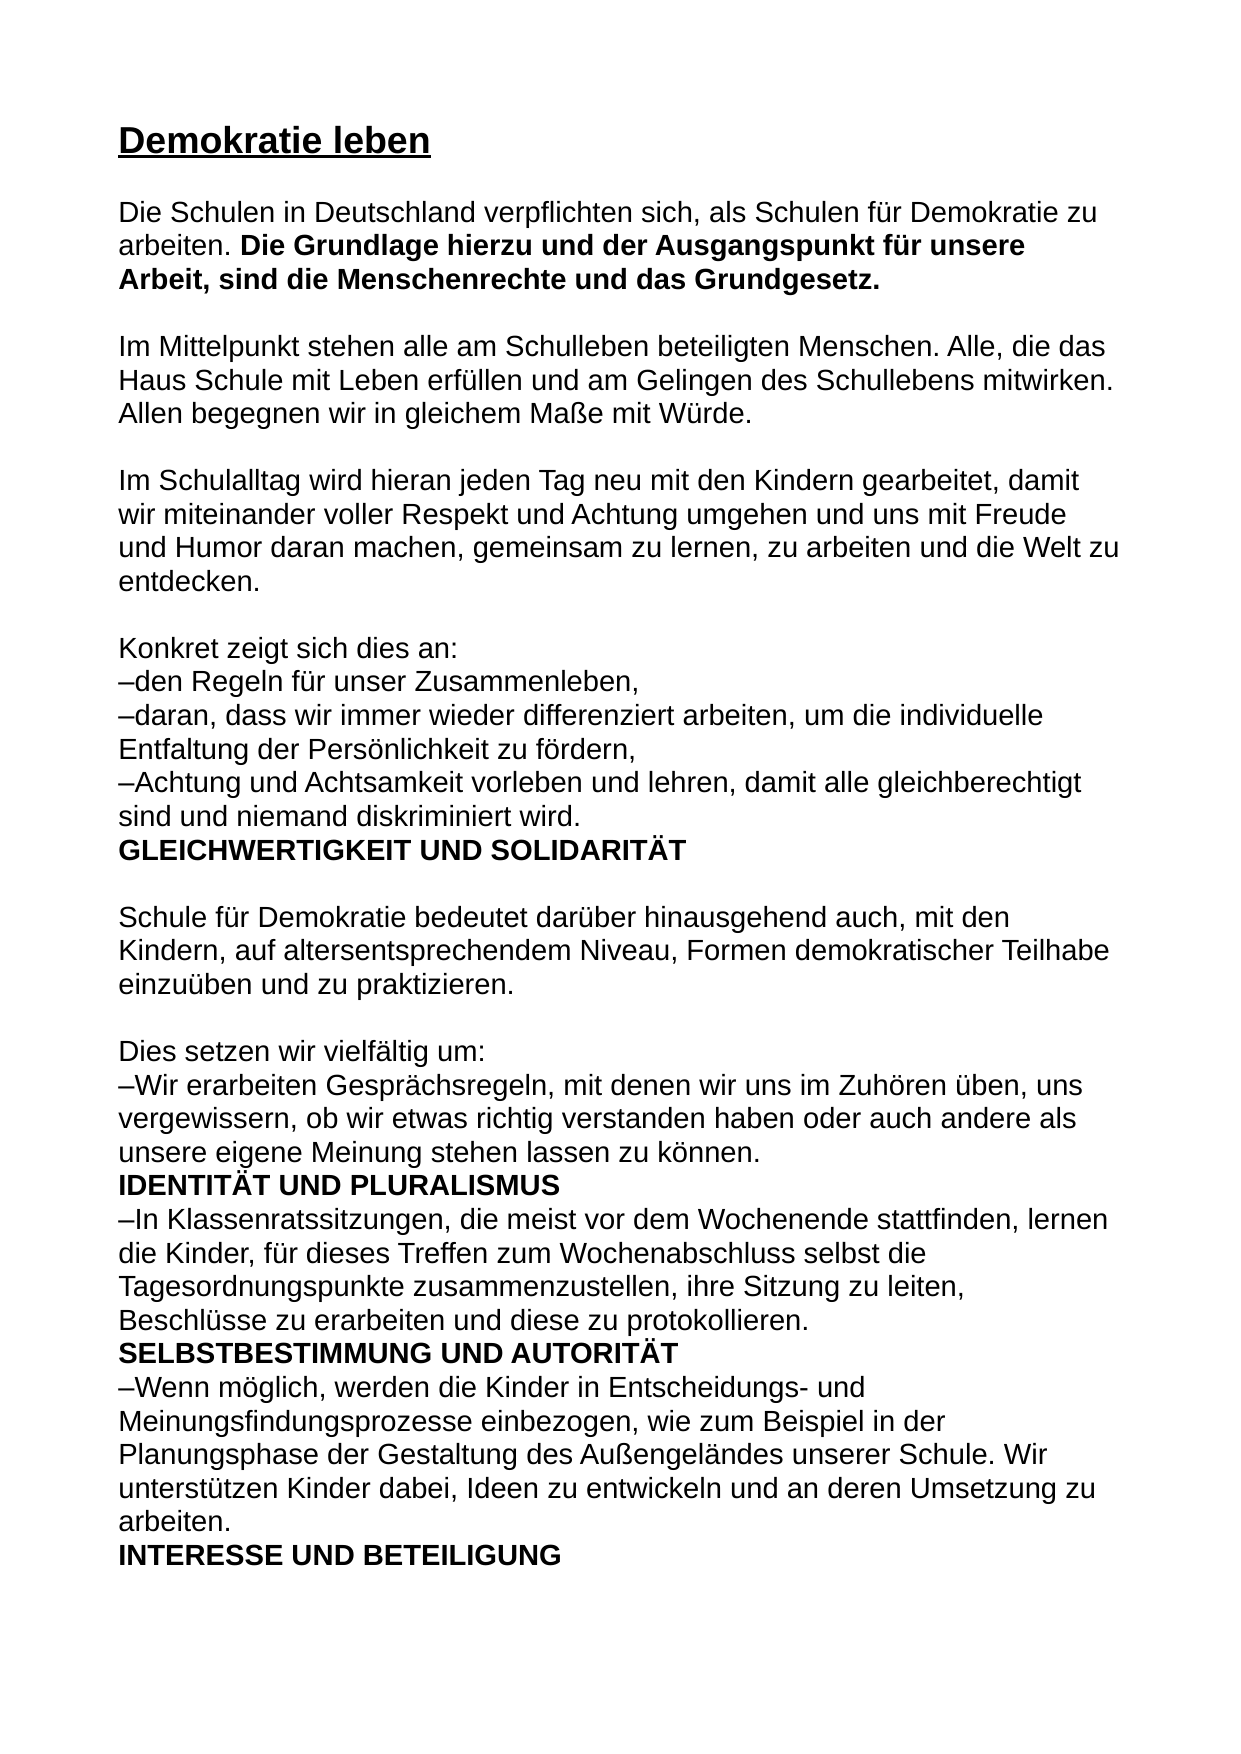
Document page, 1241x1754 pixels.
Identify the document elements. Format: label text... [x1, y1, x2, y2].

list In Klassenratssitzungen, die meist vor dem Wochenende stattfinden, lernen die Kinder, für dieses Treffen zum Wochenabschluss selbst die Tagesordnungspunkte zusammenzustellen, ihre Sitzung zu leiten, Beschlüsse zu erarbeiten und diese zu protokollieren. [118, 1202, 1122, 1336]
list Wenn möglich, werden die Kinder in Entscheidungs- und Meinungsfindungsprozesse einbezogen, wie zum Beispiel in der Planungsphase der Gestaltung des Außengeländes unserer Schule. Wir unterstützen Kinder dabei, Ideen zu entwickeln und an deren Umsetzung zu arbeiten. [118, 1370, 1122, 1538]
text Demokratie leben [118, 118, 1122, 161]
text GLEICHWERTIGKEIT UND SOLIDARITÄT [118, 833, 1122, 866]
text Die Schulen in Deutschland verpflichten sich, als Schulen für Demokratie zu arbeiten. Die Grundlage hierzu und der Ausgangspunkt für unsere Arbeit, sind die Menschenrechte und das Grundgesetz. [118, 195, 1122, 295]
text Im Mittelpunkt stehen alle am Schulleben beteiligten Menschen. Alle, die das Haus Schule mit Leben erfüllen und am Gelingen des Schullebens mitwirken. Allen begegnen wir in gleichem Maße mit Würde. [118, 329, 1122, 429]
text SELBSTBESTIMMUNG UND AUTORITÄT [118, 1336, 1122, 1370]
list daran, dass wir immer wieder differenziert arbeiten, um die individuelle Entfaltung der Persönlichkeit zu fördern, [118, 698, 1122, 765]
text INTERESSE UND BETEILIGUNG [118, 1538, 1122, 1571]
list den Regeln für unser Zusammenleben, [118, 664, 1122, 698]
text Schule für Demokratie bedeutet darüber hinausgehend auch, mit den Kindern, auf altersentsprechendem Niveau, Formen demokratischer Teilhabe einzuüben und zu praktizieren. [118, 900, 1122, 1000]
text Konkret zeigt sich dies an: [118, 631, 1122, 664]
list Wir erarbeiten Gesprächsregeln, mit denen wir uns im Zuhören üben, uns vergewissern, ob wir etwas richtig verstanden haben oder auch andere als unsere eigene Meinung stehen lassen zu können. [118, 1067, 1122, 1168]
text IDENTITÄT UND PLURALISMUS [118, 1168, 1122, 1202]
list Achtung und Achtsamkeit vorleben und lehren, damit alle gleichberechtigt sind und niemand diskriminiert wird. [118, 765, 1122, 833]
text Dies setzen wir vielfältig um: [118, 1034, 1122, 1067]
text Im Schulalltag wird hieran jeden Tag neu mit den Kindern gearbeitet, damit wir miteinander voller Respekt und Achtung umgehen und uns mit Freude und Humor daran machen, gemeinsam zu lernen, zu arbeiten und die Welt zu entdecken. [118, 463, 1122, 597]
